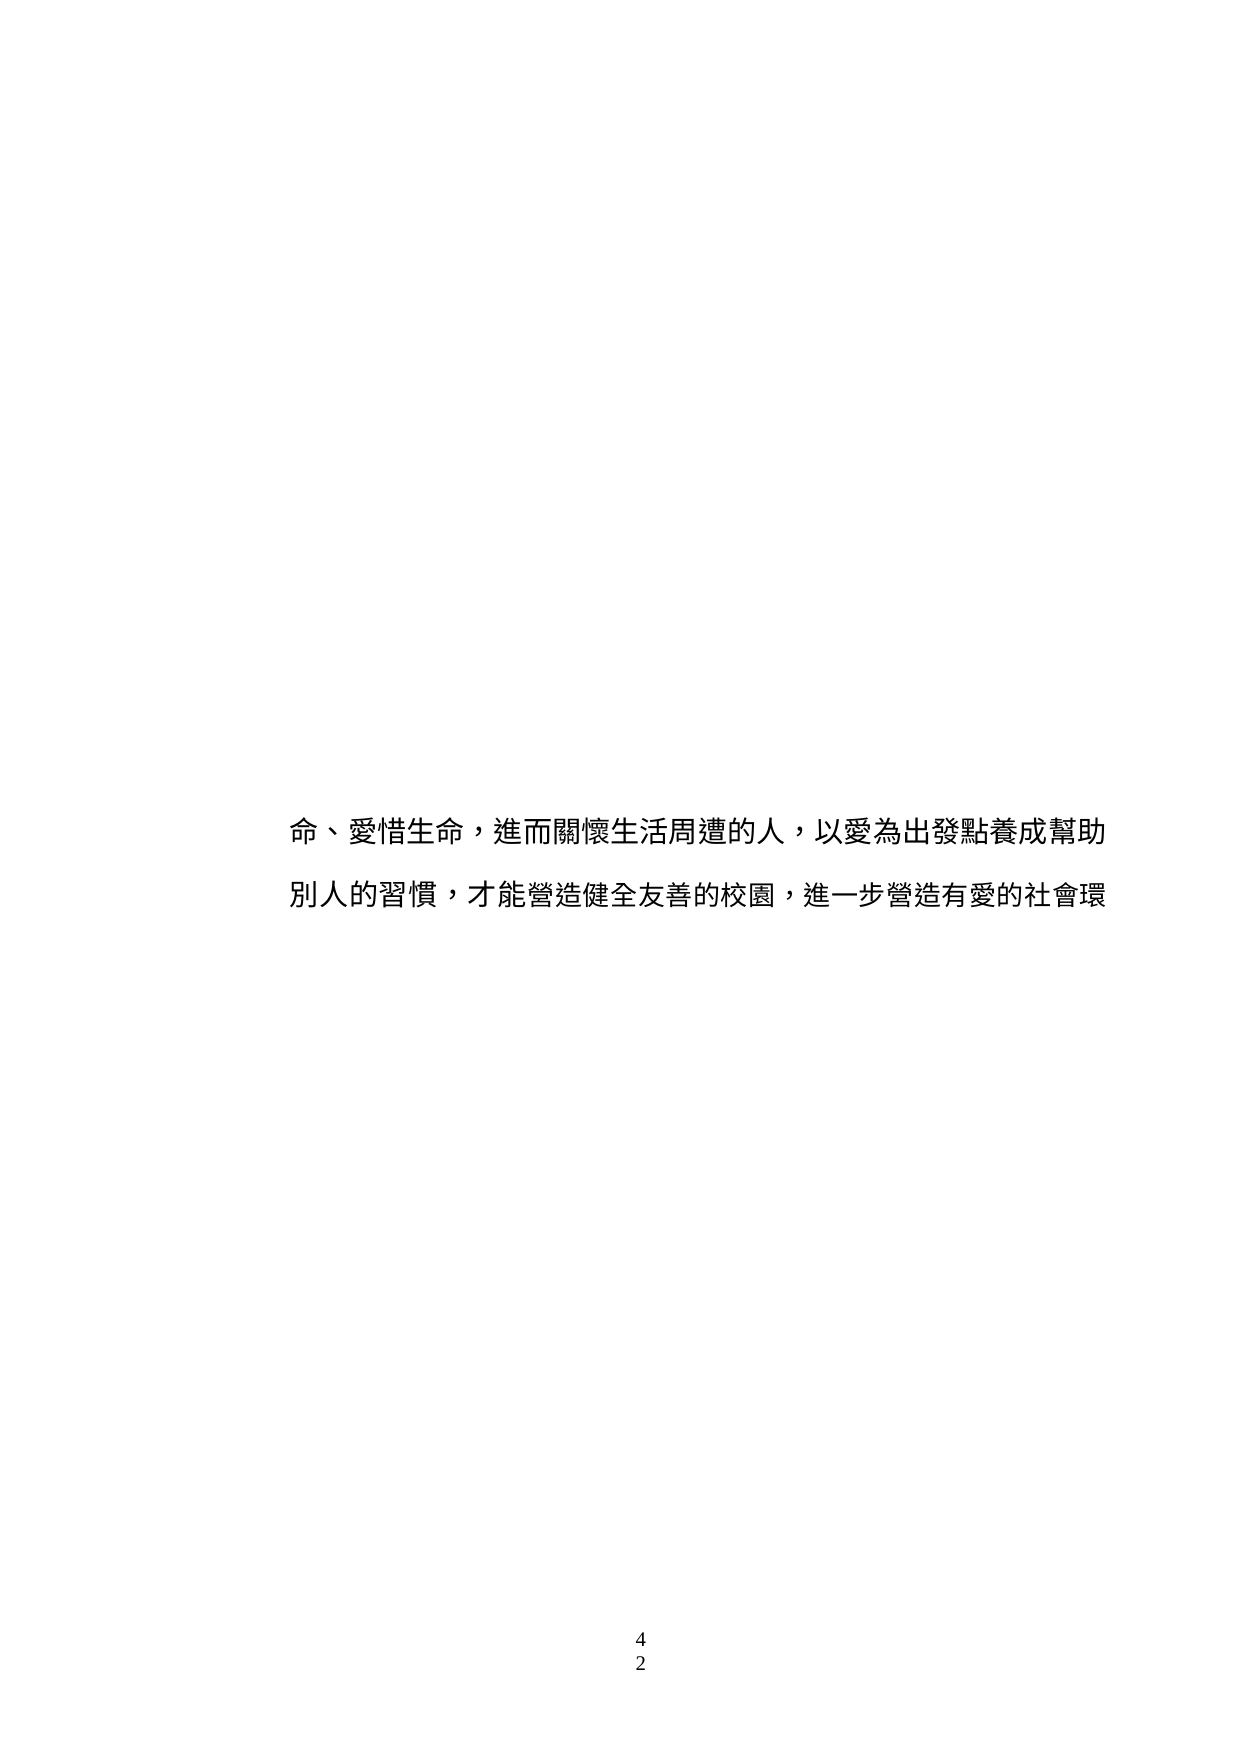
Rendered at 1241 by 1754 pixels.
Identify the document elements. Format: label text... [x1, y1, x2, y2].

list 命、愛惜生命，進而關懷生活周遭的人，以愛為出發點養成幫助別人的習慣，才能營造健全友善的校園，進一步營造有愛的社會環 [224, 788, 1107, 913]
